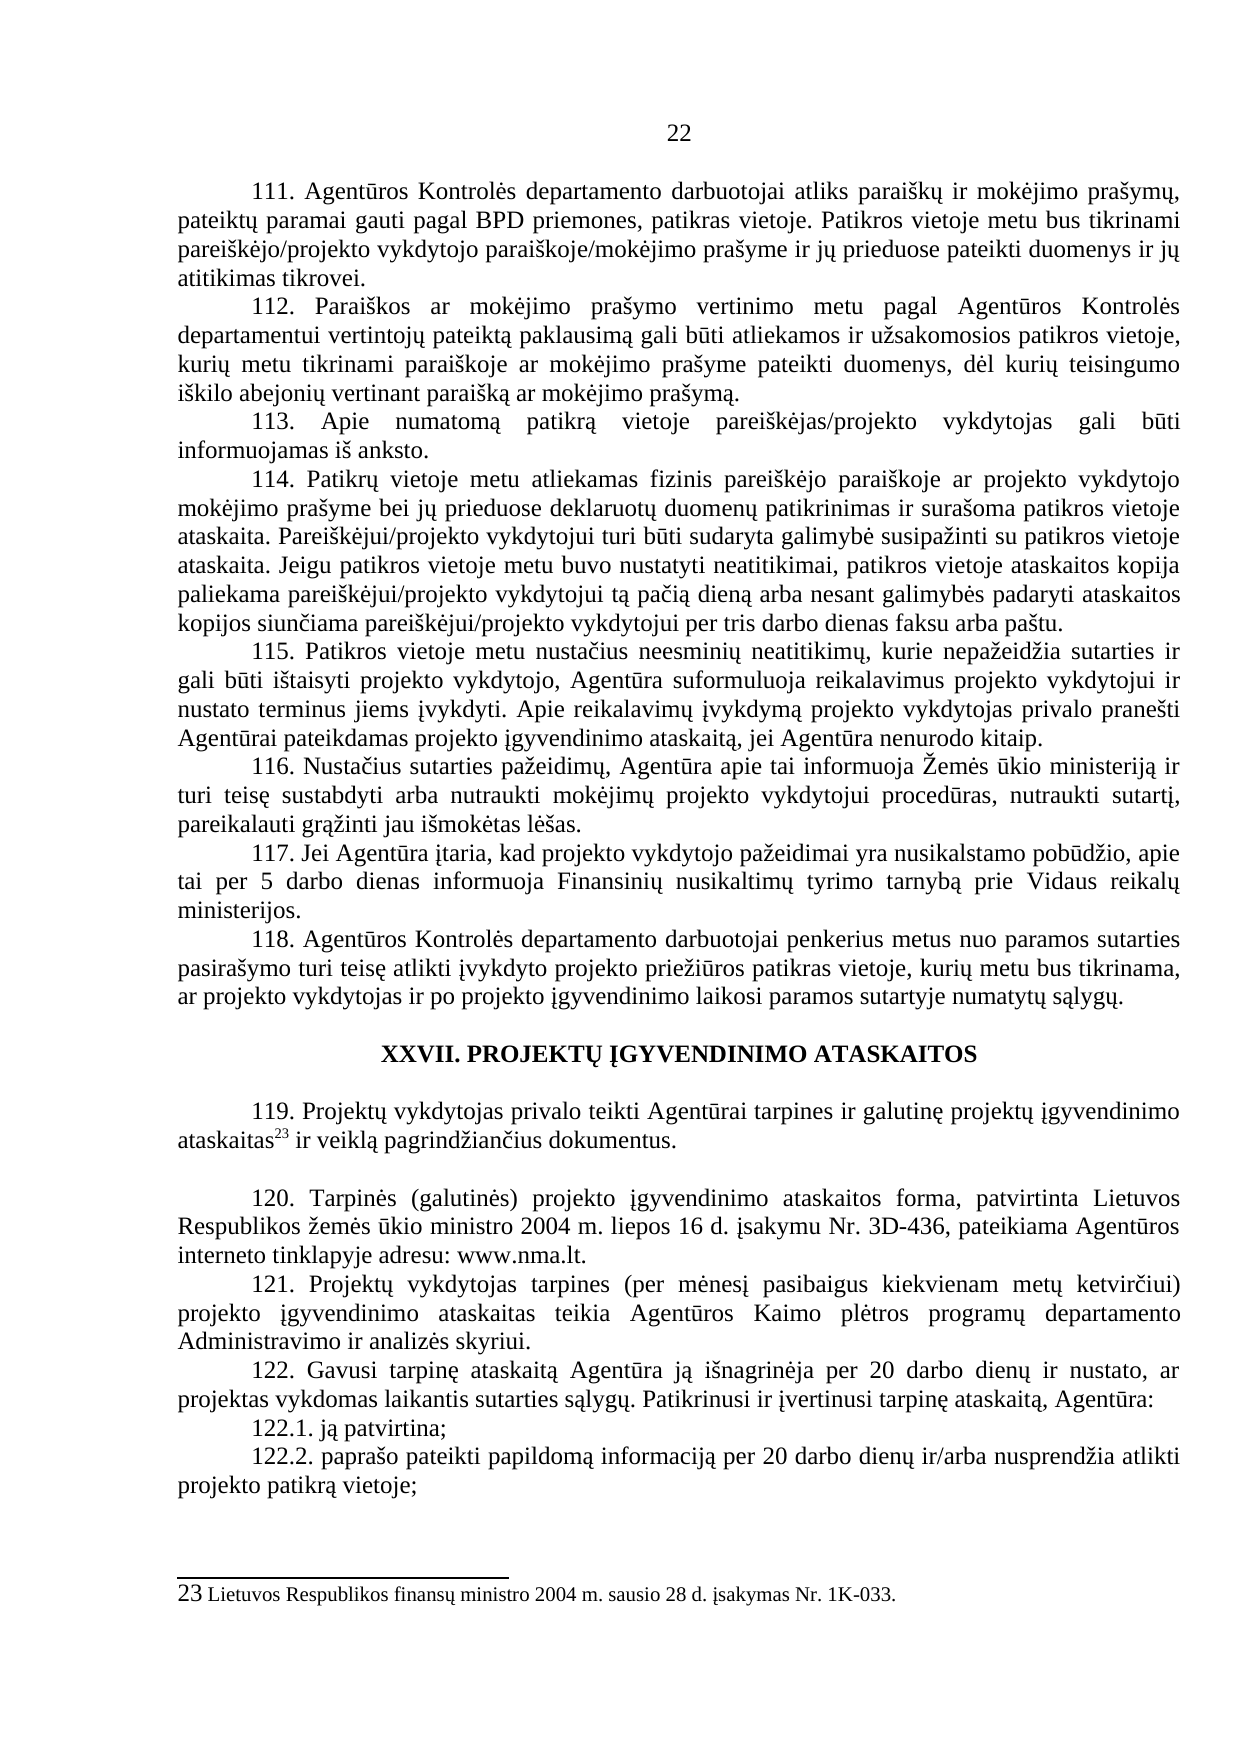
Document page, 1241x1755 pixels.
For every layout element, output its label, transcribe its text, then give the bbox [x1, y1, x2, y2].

text 117. Jei Agentūra įtaria, kad projekto vykdytojo pažeidimai yra nusikalstamo pobūdžio, apie tai per 5 darbo dienas informuoja Finansinių nusikaltimų tyrimo tarnybą prie Vidaus reikalų ministerijos. [177, 838, 1181, 924]
text 112. Paraiškos ar mokėjimo prašymo vertinimo metu pagal Agentūros Kontrolės departamentui vertintojų pateiktą paklausimą gali būti atliekamos ir užsakomosios patikros vietoje, kurių metu tikrinami paraiškoje ar mokėjimo prašyme pateikti duomenys, dėl kurių teisingumo iškilo abejonių vertinant paraišką ar mokėjimo prašymą. [177, 291, 1181, 406]
text 115. Patikros vietoje metu nustačius neesminių neatitikimų, kurie nepažeidžia sutarties ir gali būti ištaisyti projekto vykdytojo, Agentūra suformuluoja reikalavimus projekto vykdytojui ir nustato terminus jiems įvykdyti. Apie reikalavimų įvykdymą projekto vykdytojas privalo pranešti Agentūrai pateikdamas projekto įgyvendinimo ataskaitą, jei Agentūra nenurodo kitaip. [177, 636, 1181, 751]
text 122.2. paprašo pateikti papildomą informaciją per 20 darbo dienų ir/arba nusprendžia atlikti projekto patikrą vietoje; [177, 1441, 1181, 1499]
text 118. Agentūros Kontrolės departamento darbuotojai penkerius metus nuo paramos sutarties pasirašymo turi teisę atlikti įvykdyto projekto priežiūros patikras vietoje, kurių metu bus tikrinama, ar projekto vykdytojas ir po projekto įgyvendinimo laikosi paramos sutartyje numatytų sąlygų. [177, 924, 1181, 1010]
text 114. Patikrų vietoje metu atliekamas fizinis pareiškėjo paraiškoje ar projekto vykdytojo mokėjimo prašyme bei jų prieduose deklaruotų duomenų patikrinimas ir surašoma patikros vietoje ataskaita. Pareiškėjui/projekto vykdytojui turi būti sudaryta galimybė susipažinti su patikros vietoje ataskaita. Jeigu patikros vietoje metu buvo nustatyti neatitikimai, patikros vietoje ataskaitos kopija paliekama pareiškėjui/projekto vykdytojui tą pačią dieną arba nesant galimybės padaryti ataskaitos kopijos siunčiama pareiškėjui/projekto vykdytojui per tris darbo dienas faksu arba paštu. [177, 464, 1181, 636]
text XXVII. PROJEKTŲ ĮGYVENDINIMO ATASKAITOS [177, 1039, 1181, 1068]
text 116. Nustačius sutarties pažeidimų, Agentūra apie tai informuoja Žemės ūkio ministeriją ir turi teisę sustabdyti arba nutraukti mokėjimų projekto vykdytojui procedūras, nutraukti sutartį, pareikalauti grąžinti jau išmokėtas lėšas. [177, 751, 1181, 838]
text 122. Gavusi tarpinę ataskaitą Agentūra ją išnagrinėja per 20 darbo dienų ir nustato, ar projektas vykdomas laikantis sutarties sąlygų. Patikrinusi ir įvertinusi tarpinę ataskaitą, Agentūra: [177, 1355, 1181, 1413]
text Lietuvos Respublikos finansų ministro 2004 m. sausio 28 d. įsakymas Nr. 1K-033. [177, 1578, 1181, 1606]
text 120. Tarpinės (galutinės) projekto įgyvendinimo ataskaitos forma, patvirtinta Lietuvos Respublikos žemės ūkio ministro 2004 m. liepos 16 d. įsakymu Nr. 3D-436, pateikiama Agentūros interneto tinklapyje adresu: www.nma.lt. [177, 1183, 1181, 1269]
text 122.1. ją patvirtina; [177, 1413, 1181, 1441]
text 121. Projektų vykdytojas tarpines (per mėnesį pasibaigus kiekvienam metų ketvirčiui) projekto įgyvendinimo ataskaitas teikia Agentūros Kaimo plėtros programų departamento Administravimo ir analizės skyriui. [177, 1269, 1181, 1355]
text 119. Projektų vykdytojas privalo teikti Agentūrai tarpines ir galutinę projektų įgyvendinimo ataskaitas ir veiklą pagrindžiančius dokumentus. [177, 1096, 1181, 1154]
text 111. Agentūros Kontrolės departamento darbuotojai atliks paraiškų ir mokėjimo prašymų, pateiktų paramai gauti pagal BPD priemones, patikras vietoje. Patikros vietoje metu bus tikrinami pareiškėjo/projekto vykdytojo paraiškoje/mokėjimo prašyme ir jų prieduose pateikti duomenys ir jų atitikimas tikrovei. [177, 176, 1181, 291]
text 113. Apie numatomą patikrą vietoje pareiškėjas/projekto vykdytojas gali būti informuojamas iš anksto. [177, 406, 1181, 464]
